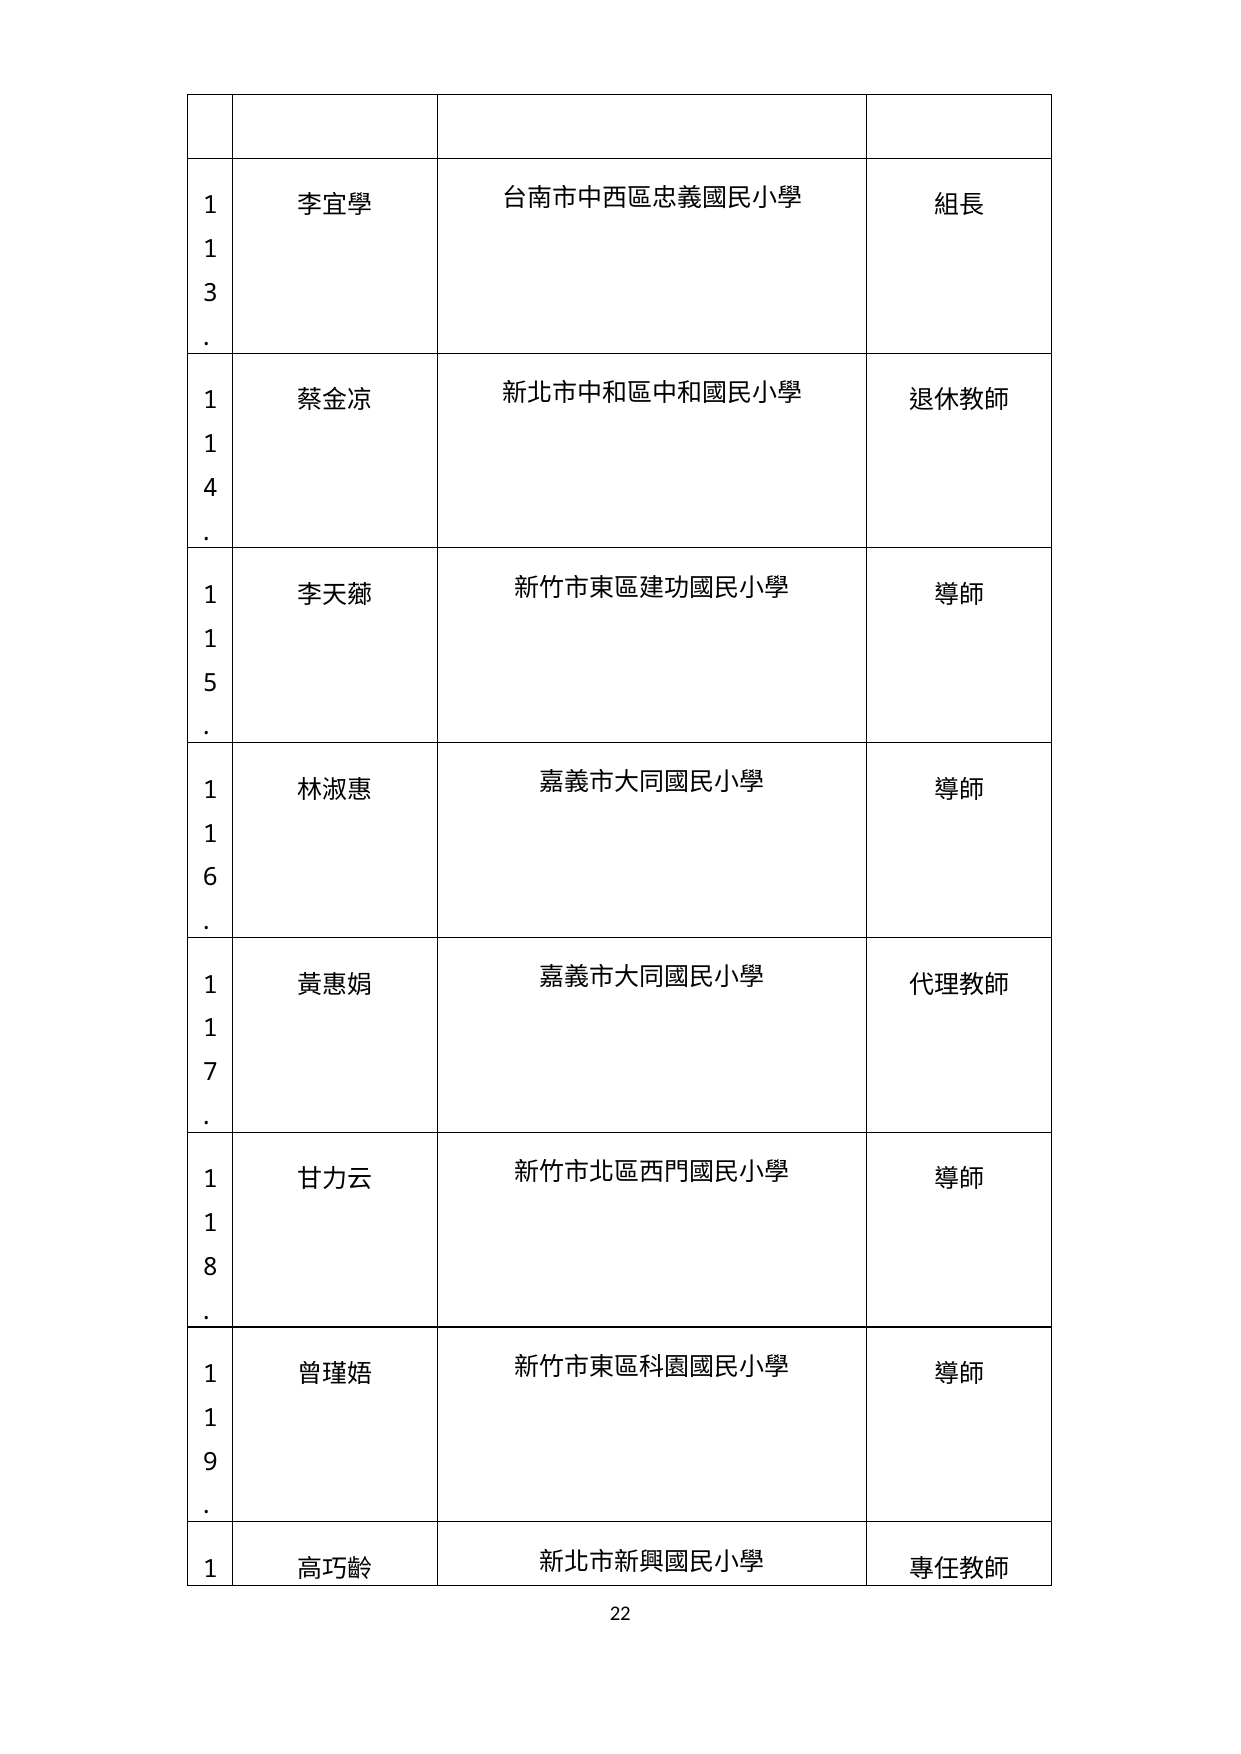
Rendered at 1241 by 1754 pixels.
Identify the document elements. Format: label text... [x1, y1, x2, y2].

table_cell 林淑惠 [233, 743, 437, 937]
table_cell [188, 1133, 232, 1326]
table_cell 代理教師 [867, 938, 1051, 1132]
table_cell 高巧齡 [233, 1522, 437, 1585]
table_cell 新北市中和區中和國民小學 [438, 354, 866, 547]
table_cell 新竹市北區西門國民小學 [438, 1133, 866, 1326]
table_cell 退休教師 [867, 354, 1051, 547]
table_cell 甘力云 [233, 1133, 437, 1326]
table_cell 組長 [867, 159, 1051, 352]
table_cell [188, 1328, 232, 1521]
table_cell 嘉義市大同國民小學 [438, 743, 866, 937]
table_cell 新竹市東區建功國民小學 [438, 548, 866, 742]
table_cell [188, 743, 232, 937]
table_cell 專任教師 [867, 1522, 1051, 1585]
table_cell [438, 95, 866, 158]
table_cell 嘉義市大同國民小學 [438, 938, 866, 1132]
table_cell 蔡金凉 [233, 354, 437, 547]
table_cell [188, 1522, 232, 1585]
table_cell 導師 [867, 548, 1051, 742]
table_cell 李宜學 [233, 159, 437, 352]
table_cell 導師 [867, 743, 1051, 937]
table_cell 台南市中西區忠義國民小學 [438, 159, 866, 352]
table_cell [867, 95, 1051, 158]
table_cell 新竹市東區科園國民小學 [438, 1328, 866, 1521]
table_cell [233, 95, 437, 158]
table_cell 黃惠娟 [233, 938, 437, 1132]
table_cell [188, 159, 232, 352]
table_cell [188, 95, 232, 158]
table_cell 導師 [867, 1133, 1051, 1326]
table_cell 導師 [867, 1328, 1051, 1521]
table_cell [188, 548, 232, 742]
table_cell 曾瑾娪 [233, 1328, 437, 1521]
table_cell 李天薌 [233, 548, 437, 742]
table_cell 新北市新興國民小學 [438, 1522, 866, 1585]
table_cell [188, 938, 232, 1132]
table_cell [188, 354, 232, 547]
